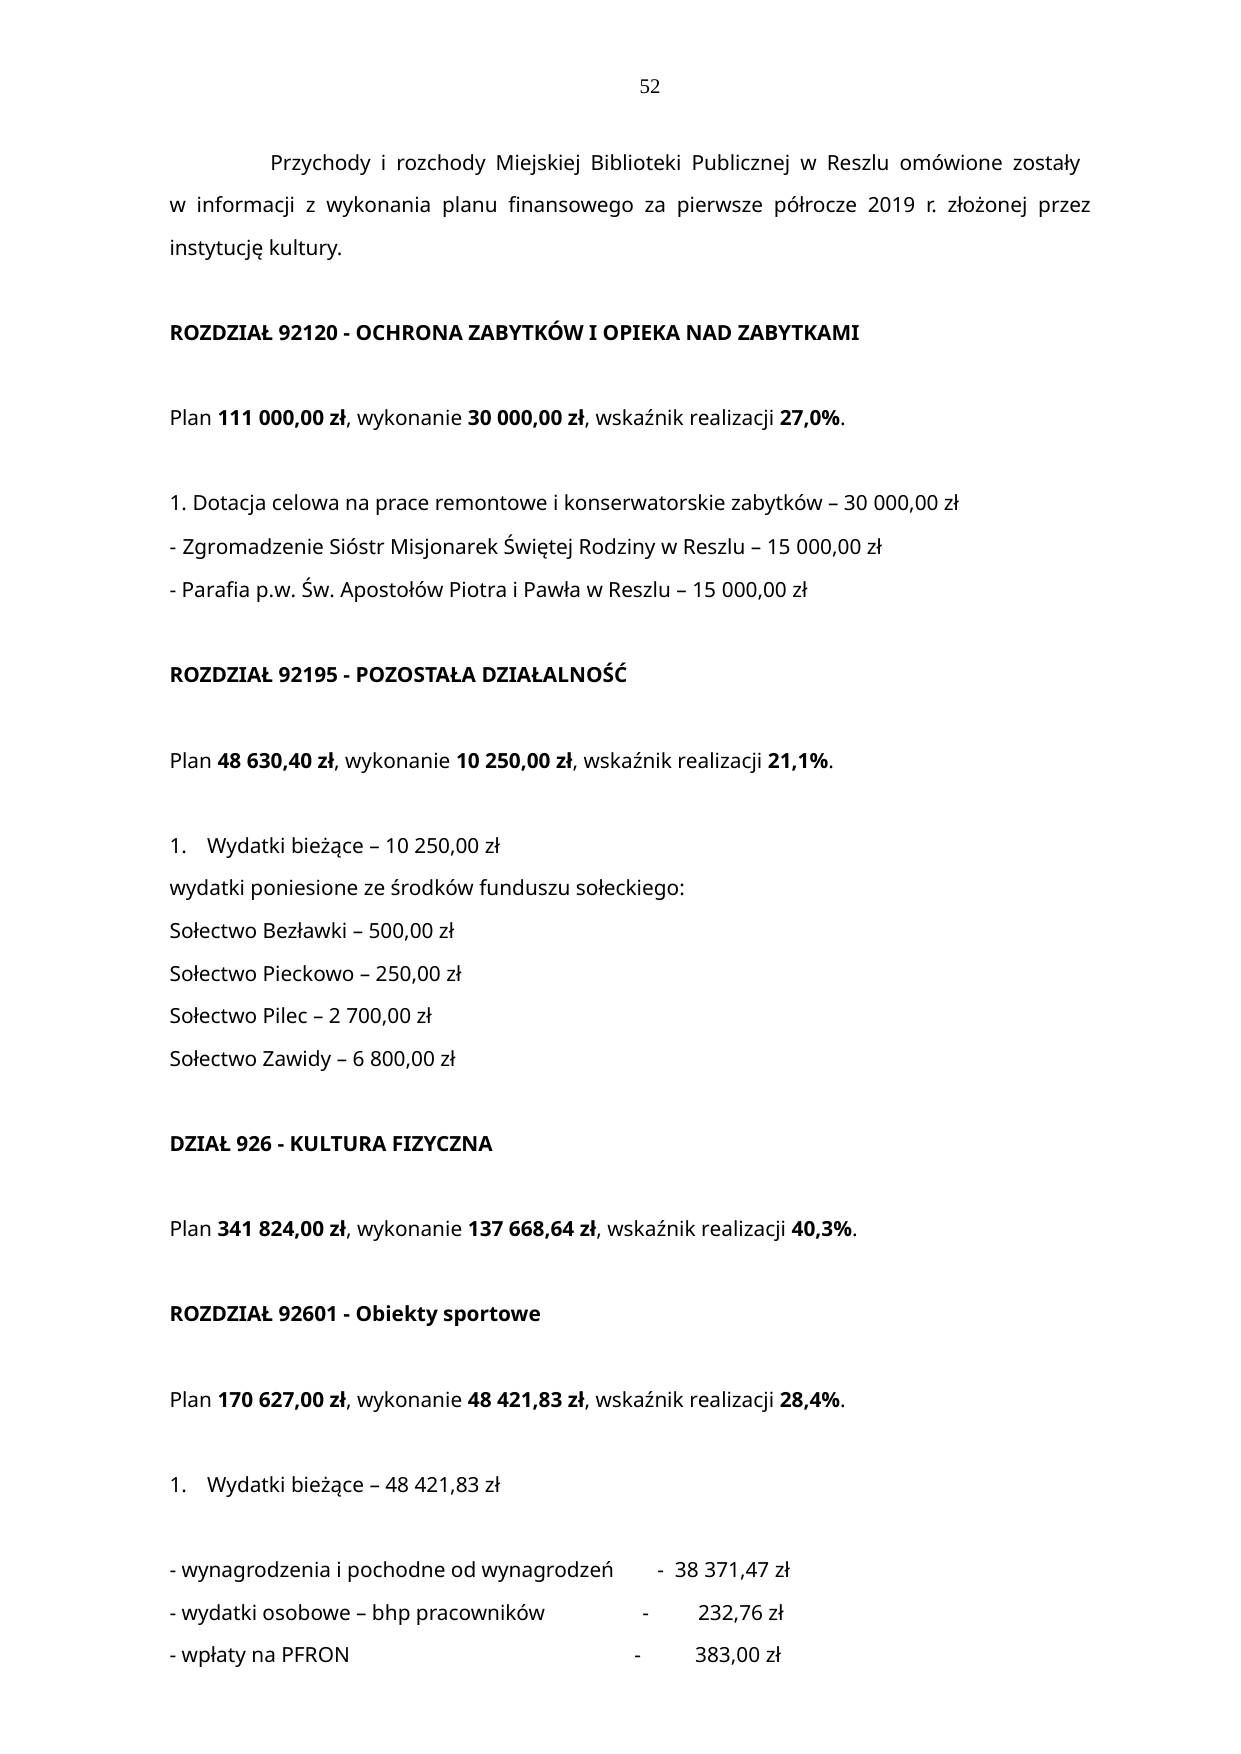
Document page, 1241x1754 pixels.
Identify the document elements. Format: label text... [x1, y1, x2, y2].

text Plan 170 627,00 zł, wykonanie 48 421,83 zł, wskaźnik realizacji 28,4%. [169, 1385, 1092, 1413]
text Sołectwo Pilec – 2 700,00 zł [169, 1001, 1092, 1030]
text - Zgromadzenie Sióstr Misjonarek Świętej Rodziny w Reszlu – 15 000,00 zł [169, 531, 1092, 561]
text Sołectwo Bezławki – 500,00 zł [169, 916, 1092, 944]
text DZIAŁ 926 - KULTURA FIZYCZNA [169, 1129, 1092, 1158]
text Plan 111 000,00 zł, wykonanie 30 000,00 zł, wskaźnik realizacji 27,0%. [169, 403, 1092, 432]
text ROZDZIAŁ 92195 - POZOSTAŁA DZIAŁALNOŚĆ [169, 661, 1092, 689]
text ROZDZIAŁ 92120 - OCHRONA ZABYTKÓW I OPIEKA NAD ZABYTKAMI [169, 318, 1092, 347]
text - wynagrodzenia i pochodne od wynagrodzeń - 38 371,47 zł [169, 1555, 1092, 1584]
text Sołectwo Pieckowo – 250,00 zł [169, 959, 1092, 987]
text Plan 48 630,40 zł, wykonanie 10 250,00 zł, wskaźnik realizacji 21,1%. [169, 746, 1092, 774]
text - wpłaty na PFRON - 383,00 zł [169, 1640, 1092, 1669]
text 1. Dotacja celowa na prace remontowe i konserwatorskie zabytków – 30 000,00 zł [169, 488, 1092, 517]
text ROZDZIAŁ 92601 - Obiekty sportowe [169, 1299, 1092, 1328]
text Sołectwo Zawidy – 6 800,00 zł [169, 1044, 1092, 1072]
text - wydatki osobowe – bhp pracowników - 232,76 zł [169, 1598, 1092, 1626]
list Wydatki bieżące – 10 250,00 zł [169, 831, 1092, 859]
text - Parafia p.w. Św. Apostołów Piotra i Pawła w Reszlu – 15 000,00 zł [169, 575, 1092, 604]
text wydatki poniesione ze środków funduszu sołeckiego: [169, 873, 1092, 902]
text Przychody i rozchody Miejskiej Biblioteki Publicznej w Reszlu omówione zostały w informacji z wykonania planu finansowego za pierwsze półrocze 2019 r. złożonej przez instytucję kultury. [169, 148, 1092, 261]
text Plan 341 824,00 zł, wykonanie 137 668,64 zł, wskaźnik realizacji 40,3%. [169, 1214, 1092, 1243]
list Wydatki bieżące – 48 421,83 zł [169, 1470, 1092, 1498]
